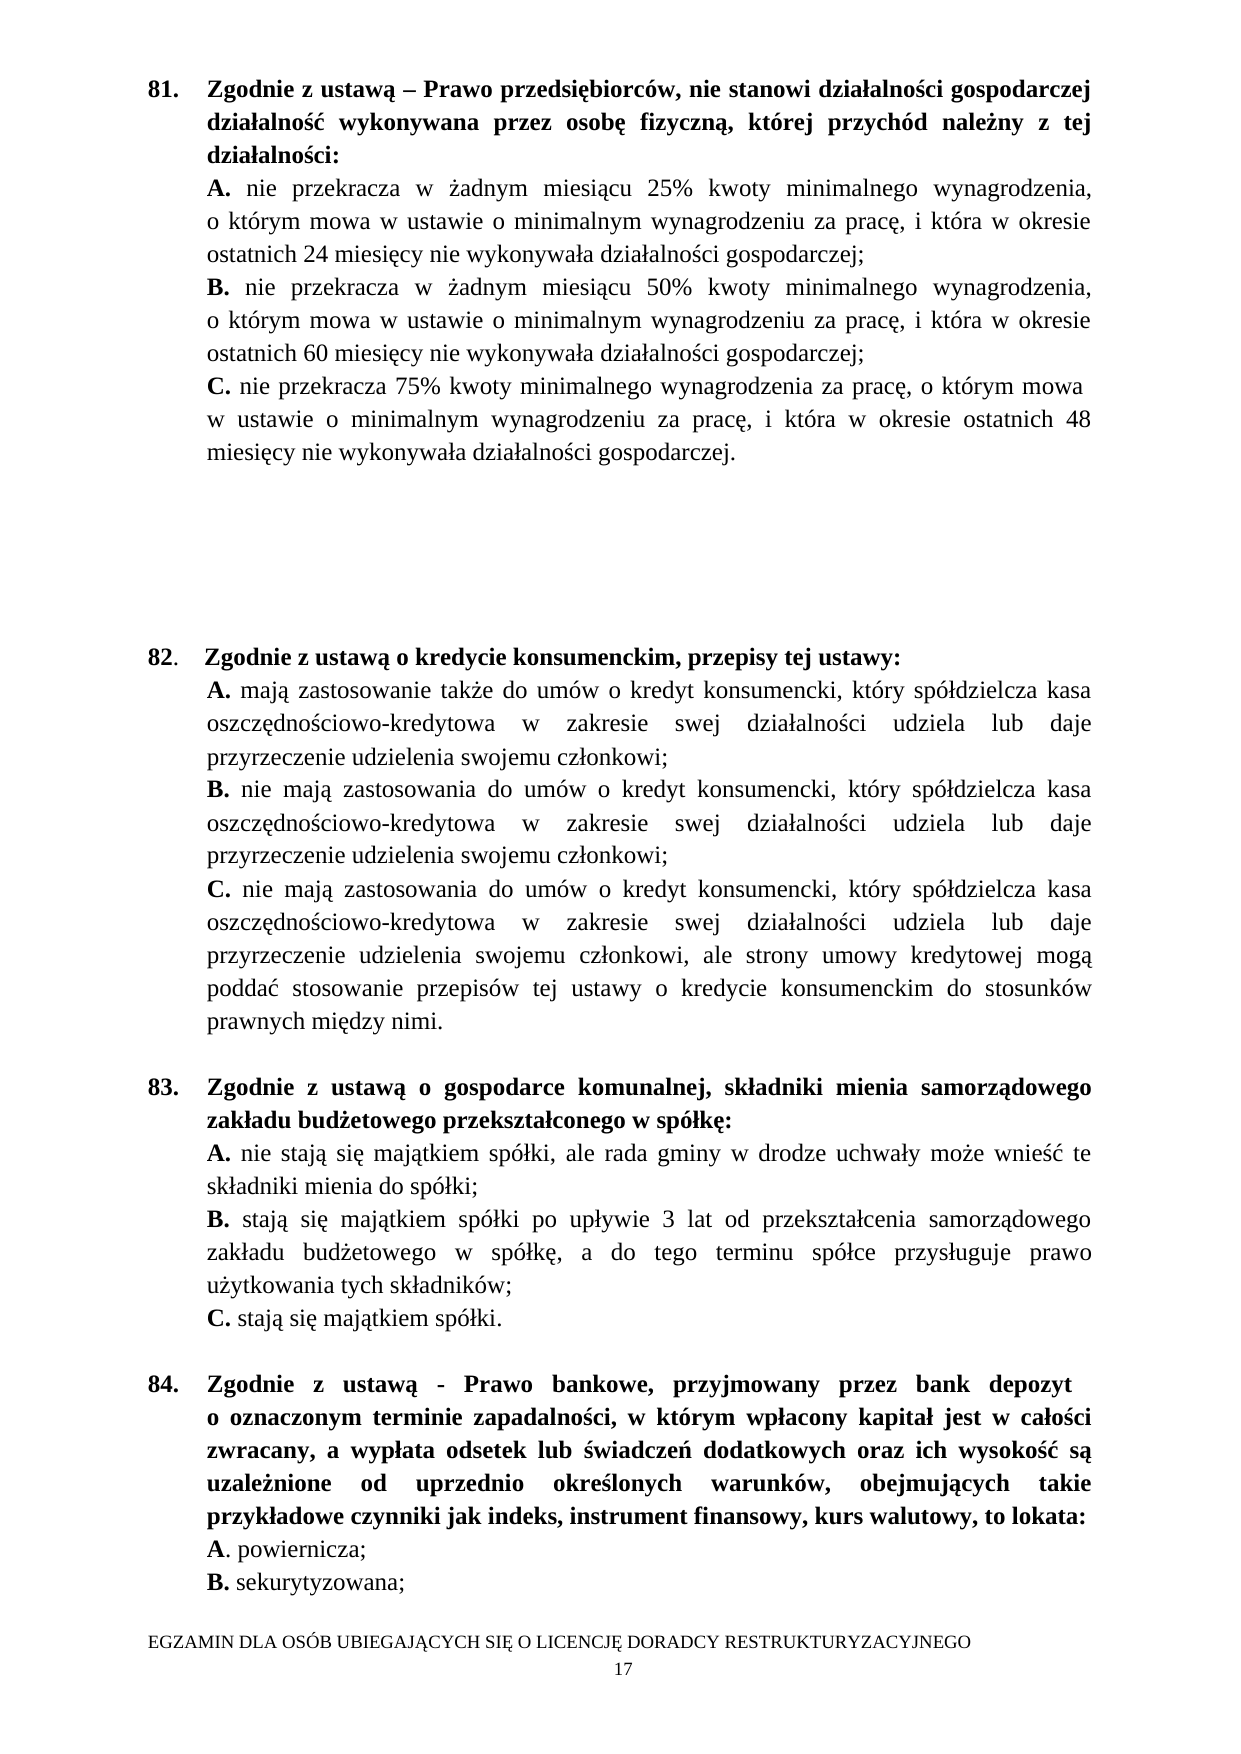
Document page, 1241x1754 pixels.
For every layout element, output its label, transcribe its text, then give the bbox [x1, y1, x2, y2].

text C. nie przekracza 75% kwoty minimalnego wynagrodzenia za pracę, o którym mowa w ustawie o minimalnym wynagrodzeniu za pracę, i która w okresie ostatnich 48 miesięcy nie wykonywała działalności gospodarczej. [207, 371, 1093, 466]
text B. nie przekracza w żadnym miesiącu 50% kwoty minimalnego wynagrodzenia, o którym mowa w ustawie o minimalnym wynagrodzeniu za pracę, i która w okresie ostatnich 60 miesięcy nie wykonywała działalności gospodarczej; [207, 272, 1093, 367]
text C. nie mają zastosowania do umów o kredyt konsumencki, który spółdzielcza kasa oszczędnościowo-kredytowa w zakresie swej działalności udziela lub daje przyrzeczenie udzielenia swojemu członkowi, ale strony umowy kredytowej mogą poddać stosowanie przepisów tej ustawy o kredycie konsumenckim do stosunków prawnych między nimi. [207, 874, 1093, 1034]
text 83. Zgodnie z ustawą o gospodarce komunalnej, składniki mienia samorządowego zakładu budżetowego przekształconego w spółkę: [148, 1072, 1093, 1133]
text B. sekurytyzowana; [207, 1567, 1093, 1596]
text A. mają zastosowanie także do umów o kredyt konsumencki, który spółdzielcza kasa oszczędnościowo-kredytowa w zakresie swej działalności udziela lub daje przyrzeczenie udzielenia swojemu członkowi; [207, 676, 1093, 770]
text A. nie stają się majątkiem spółki, ale rada gminy w drodze uchwały może wnieść te składniki mienia do spółki; [207, 1138, 1093, 1199]
text B. stają się majątkiem spółki po upływie 3 lat od przekształcenia samorządowego zakładu budżetowego w spółkę, a do tego terminu spółce przysługuje prawo użytkowania tych składników; [207, 1204, 1093, 1299]
text A. powiernicza; [207, 1534, 1093, 1563]
text 81. Zgodnie z ustawą – Prawo przedsiębiorców, nie stanowi działalności gospodarczej działalność wykonywana przez osobę fizyczną, której przychód należny z tej działalności: [148, 74, 1093, 168]
text 84. Zgodnie z ustawą - Prawo bankowe, przyjmowany przez bank depozyt o oznaczonym terminie zapadalności, w którym wpłacony kapitał jest w całości zwracany, a wypłata odsetek lub świadczeń dodatkowych oraz ich wysokość są uzależnione od uprzednio określonych warunków, obejmujących takie przykładowe czynniki jak indeks, instrument finansowy, kurs walutowy, to lokata: [148, 1369, 1093, 1530]
text A. nie przekracza w żadnym miesiącu 25% kwoty minimalnego wynagrodzenia, o którym mowa w ustawie o minimalnym wynagrodzeniu za pracę, i która w okresie ostatnich 24 miesięcy nie wykonywała działalności gospodarczej; [207, 173, 1093, 268]
text B. nie mają zastosowania do umów o kredyt konsumencki, który spółdzielcza kasa oszczędnościowo-kredytowa w zakresie swej działalności udziela lub daje przyrzeczenie udzielenia swojemu członkowi; [207, 774, 1093, 869]
text C. stają się majątkiem spółki. [148, 1303, 1093, 1332]
text 82. Zgodnie z ustawą o kredycie konsumenckim, przepisy tej ustawy: [148, 642, 1093, 671]
